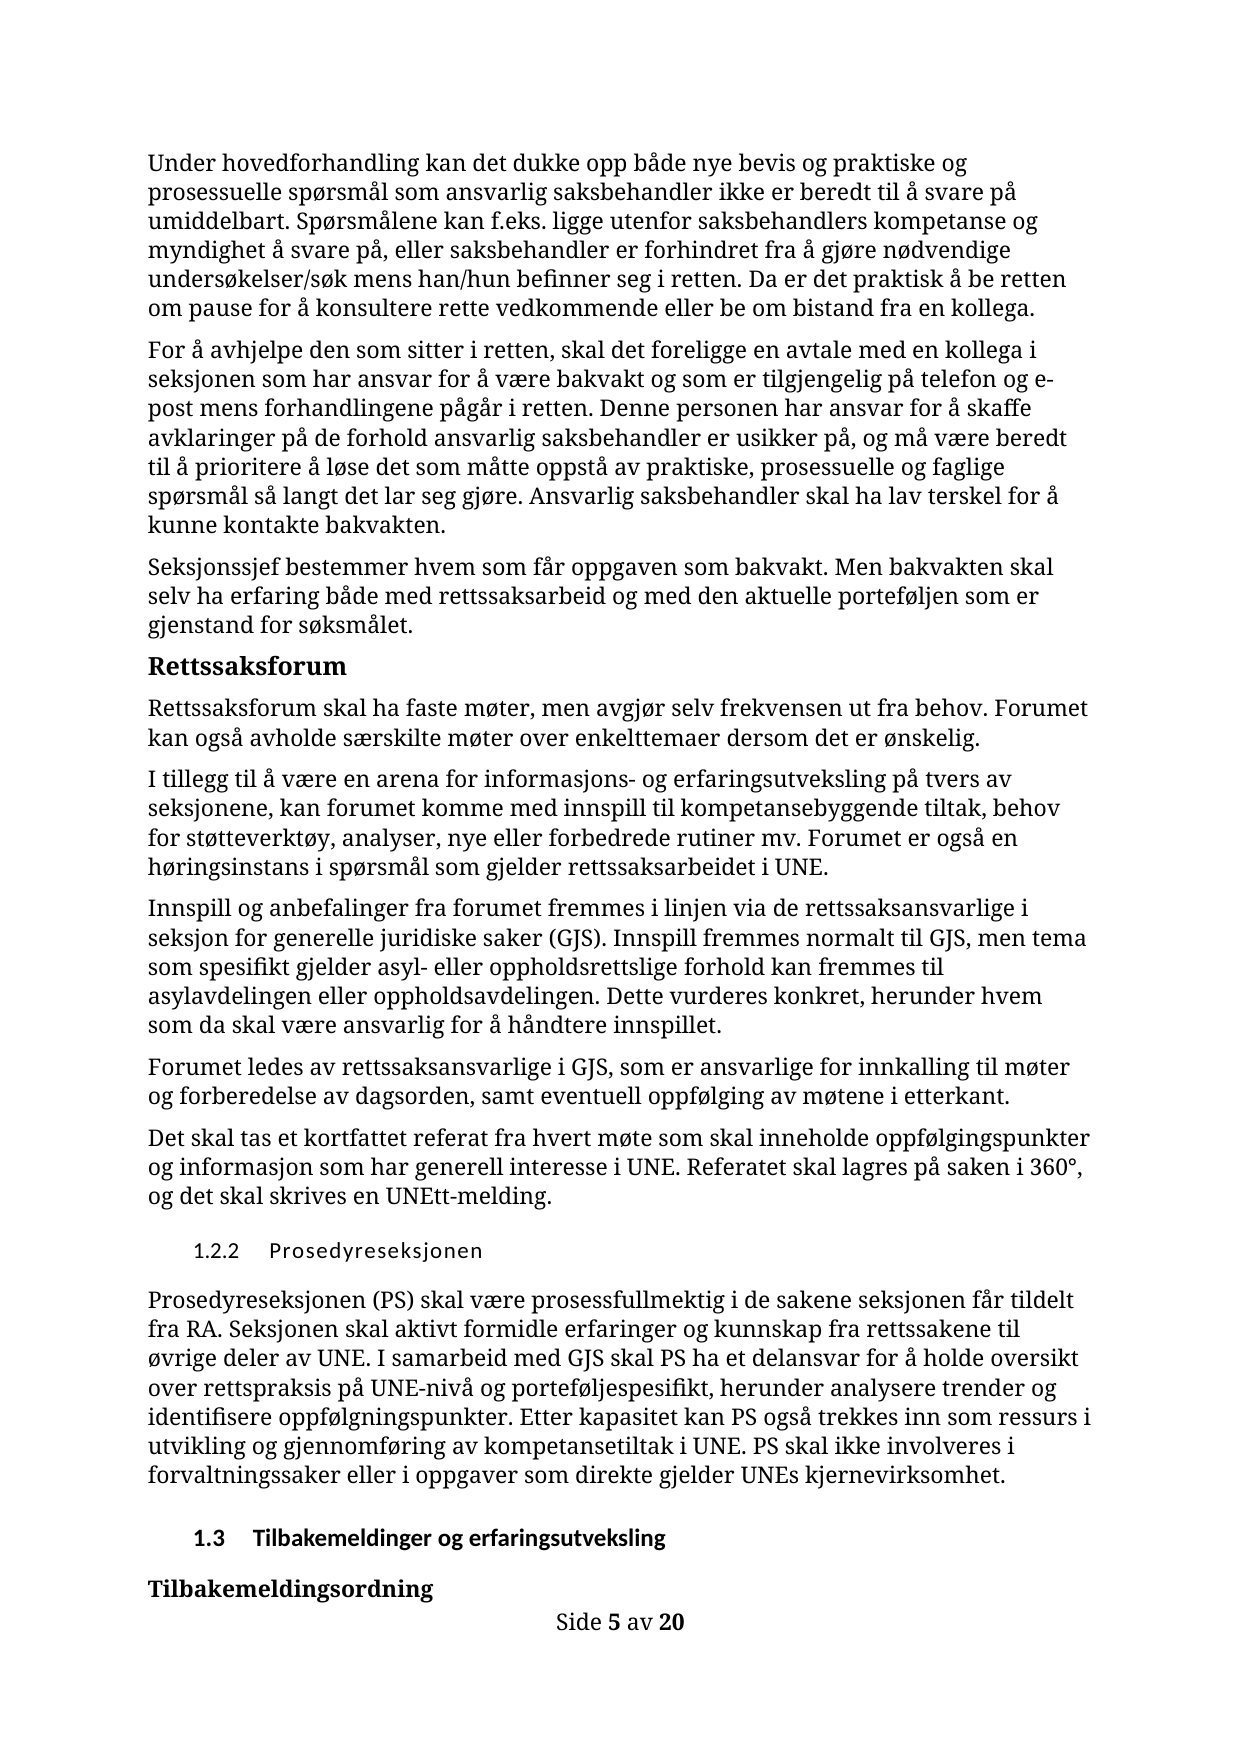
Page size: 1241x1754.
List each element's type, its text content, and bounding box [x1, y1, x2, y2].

text Innspill og anbefalinger fra forumet fremmes i linjen via de rettssaksansvarlige i seksjon for generelle juridiske saker (GJS). Innspill fremmes normalt til GJS, men tema som spesifikt gjelder asyl- eller oppholdsrettslige forhold kan fremmes til asylavdelingen eller oppholdsavdelingen. Dette vurderes konkret, herunder hvem som da skal være ansvarlig for å håndtere innspillet. [148, 893, 1093, 1039]
text Under hovedforhandling kan det dukke opp både nye bevis og praktiske og prosessuelle spørsmål som ansvarlig saksbehandler ikke er beredt til å svare på umiddelbart. Spørsmålene kan f.eks. ligge utenfor saksbehandlers kompetanse og myndighet å svare på, eller saksbehandler er forhindret fra å gjøre nødvendige undersøkelser/søk mens han/hun befinner seg i retten. Da er det praktisk å be retten om pause for å konsultere rette vedkommende eller be om bistand fra en kollega. [148, 148, 1093, 323]
text Prosedyreseksjonen (PS) skal være prosessfullmektig i de sakene seksjonen får tildelt fra RA. Seksjonen skal aktivt formidle erfaringer og kunnskap fra rettssakene til øvrige deler av UNE. I samarbeid med GJS skal PS ha et delansvar for å holde oversikt over rettspraksis på UNE-nivå og porteføljespesifikt, herunder analysere trender og identifisere oppfølgningspunkter. Etter kapasitet kan PS også trekkes inn som ressurs i utvikling og gjennomføring av kompetansetiltak i UNE. PS skal ikke involveres i forvaltningssaker eller i oppgaver som direkte gjelder UNEs kjernevirksomhet. [148, 1285, 1093, 1489]
subtitle Prosedyreseksjonen [193, 1235, 1093, 1264]
text Det skal tas et kortfattet referat fra hvert møte som skal inneholde oppfølgingspunkter og informasjon som har generell interesse i UNE. Referatet skal lagres på saken i 360°, og det skal skrives en UNEtt-melding. [148, 1123, 1093, 1210]
text Tilbakemeldingsordning [148, 1574, 1093, 1603]
subtitle Tilbakemeldinger og erfaringsutveksling [193, 1523, 1093, 1553]
text Rettssaksforum [148, 652, 1093, 681]
text Rettssaksforum skal ha faste møter, men avgjør selv frekvensen ut fra behov. Forumet kan også avholde særskilte møter over enkelttemaer dersom det er ønskelig. [148, 693, 1093, 752]
text I tillegg til å være en arena for informasjons- og erfaringsutveksling på tvers av seksjonene, kan forumet komme med innspill til kompetansebyggende tiltak, behov for støtteverktøy, analyser, nye eller forbedrede rutiner mv. Forumet er også en høringsinstans i spørsmål som gjelder rettssaksarbeidet i UNE. [148, 764, 1093, 881]
text Seksjonssjef bestemmer hvem som får oppgaven som bakvakt. Men bakvakten skal selv ha erfaring både med rettssaksarbeid og med den aktuelle porteføljen som er gjenstand for søksmålet. [148, 552, 1093, 639]
text Forumet ledes av rettssaksansvarlige i GJS, som er ansvarlige for innkalling til møter og forberedelse av dagsorden, samt eventuell oppfølging av møtene i etterkant. [148, 1052, 1093, 1110]
text For å avhjelpe den som sitter i retten, skal det foreligge en avtale med en kollega i seksjonen som har ansvar for å være bakvakt og som er tilgjengelig på telefon og e-post mens forhandlingene pågår i retten. Denne personen har ansvar for å skaffe avklaringer på de forhold ansvarlig saksbehandler er usikker på, og må være beredt til å prioritere å løse det som måtte oppstå av praktiske, prosessuelle og faglige spørsmål så langt det lar seg gjøre. Ansvarlig saksbehandler skal ha lav terskel for å kunne kontakte bakvakten. [148, 335, 1093, 539]
